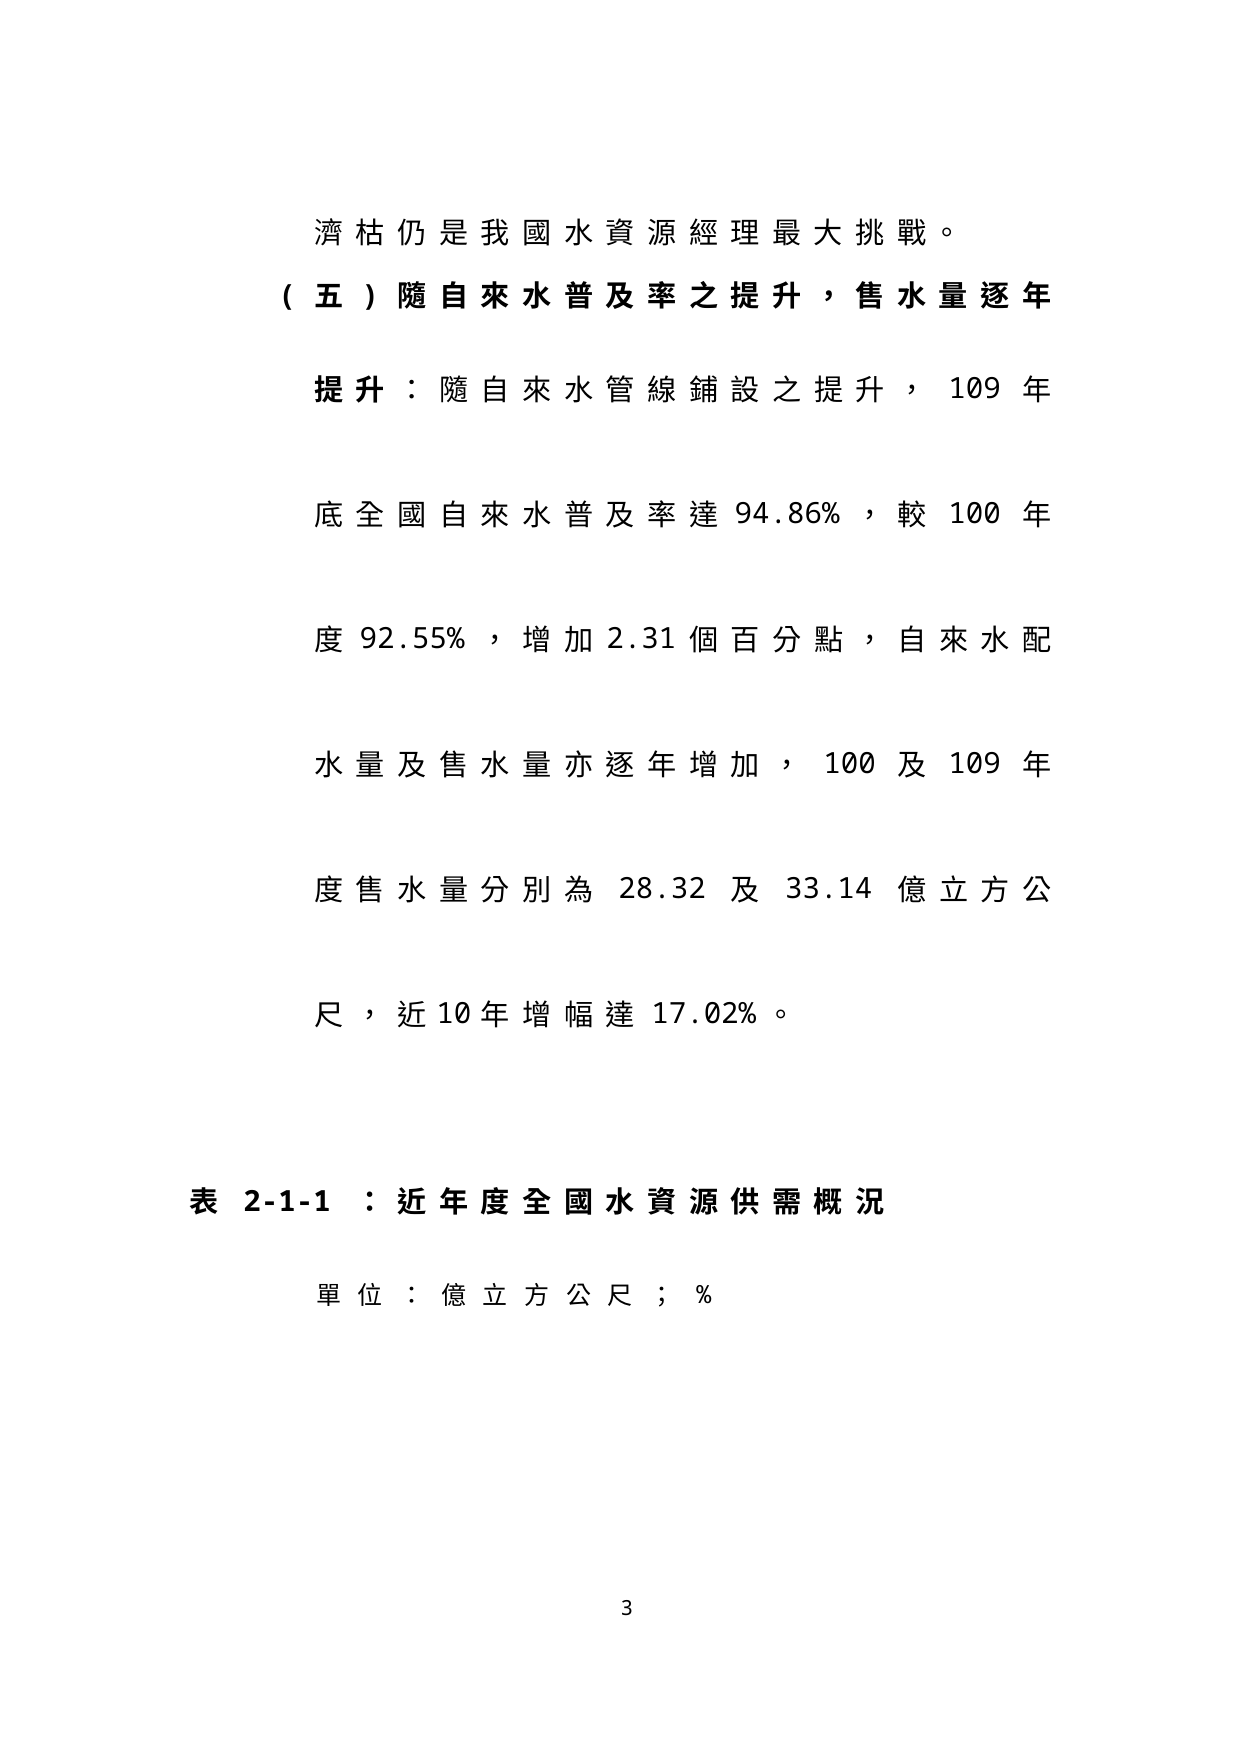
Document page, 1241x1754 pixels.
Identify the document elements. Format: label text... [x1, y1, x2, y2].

text 表2-1-1：近年度全國水資源供需概況 單位：億立方公尺；% [183, 1127, 1058, 1314]
text (五)隨自來水普及率之提升，售水量逐年提升：隨自來水管線鋪設之提升，109年底全國自來水普及率達94.86%，較100年度92.55%，增加2.31個百分點，自來水配水量及售水量亦逐年增加，100及109年度售水量分別為28.32及33.14億立方公尺，近10年增幅達17.02%。 [242, 252, 1058, 1064]
text 濟枯仍是我國水資源經理最大挑戰。 [242, 189, 1058, 252]
